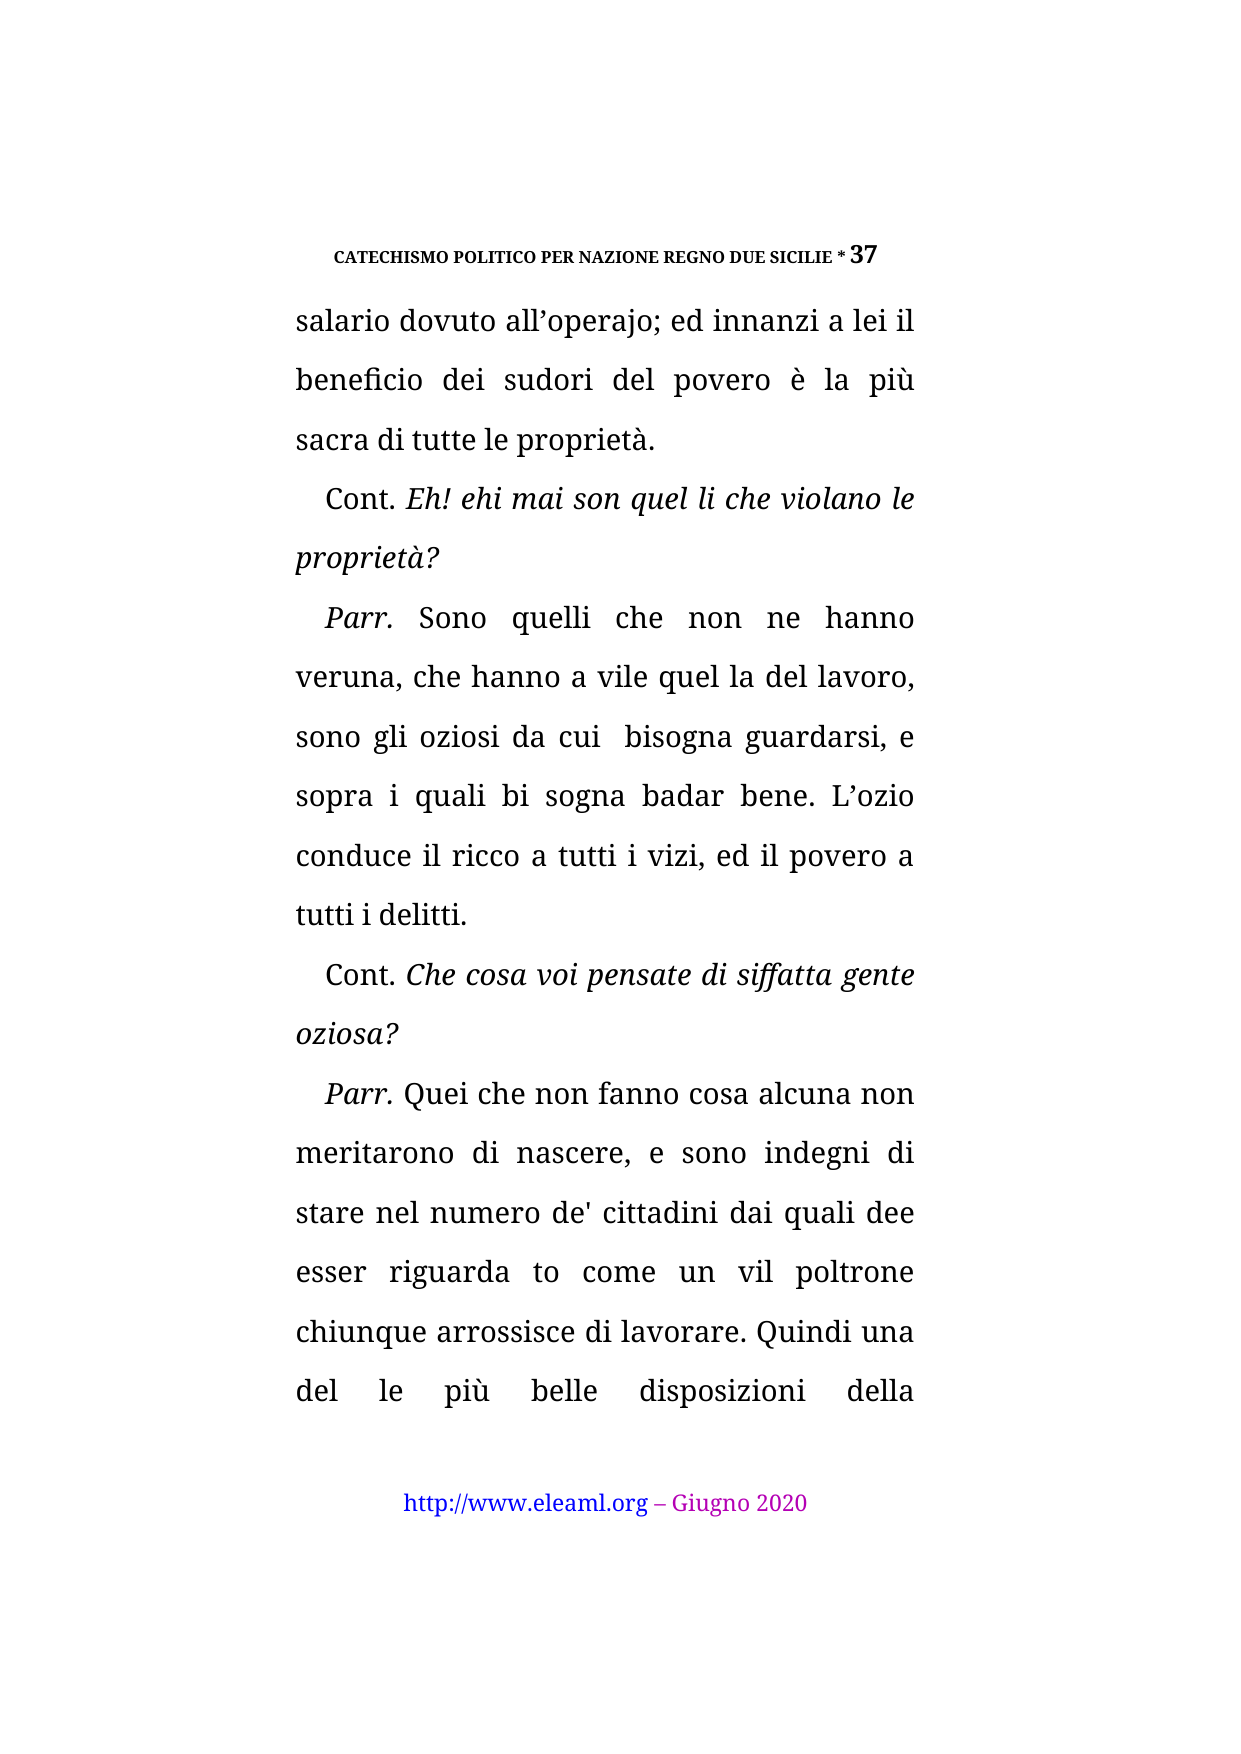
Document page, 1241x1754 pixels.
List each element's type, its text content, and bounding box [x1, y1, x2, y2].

text Parr. Quei che non fanno cosa alcuna non meritarono di nascere, e sono indegni di stare nel numero de' cittadini dai quali dee esser riguarda to come un vil poltrone chiunque arrossisce di lavorare. Quindi una del le più belle disposizioni della [295, 1073, 915, 1410]
text Parr. Sono quelli che non ne hanno veruna, che hanno a vile quel la del lavoro, sono gli oziosi da cui bisogna guardarsi, e sopra i quali bi sogna badar bene. L’ozio conduce il ricco a tutti i vizi, ed il povero a tutti i delitti. [295, 597, 915, 934]
text Cont. Eh! ehi mai son quel li che violano le proprietà? [295, 478, 915, 577]
text salario dovuto all’operajo; ed innanzi a lei il beneficio dei sudori del povero è la più sacra di tutte le proprietà. [295, 300, 915, 458]
text Cont. Che cosa voi pensate di siffatta gente oziosa? [295, 954, 915, 1053]
